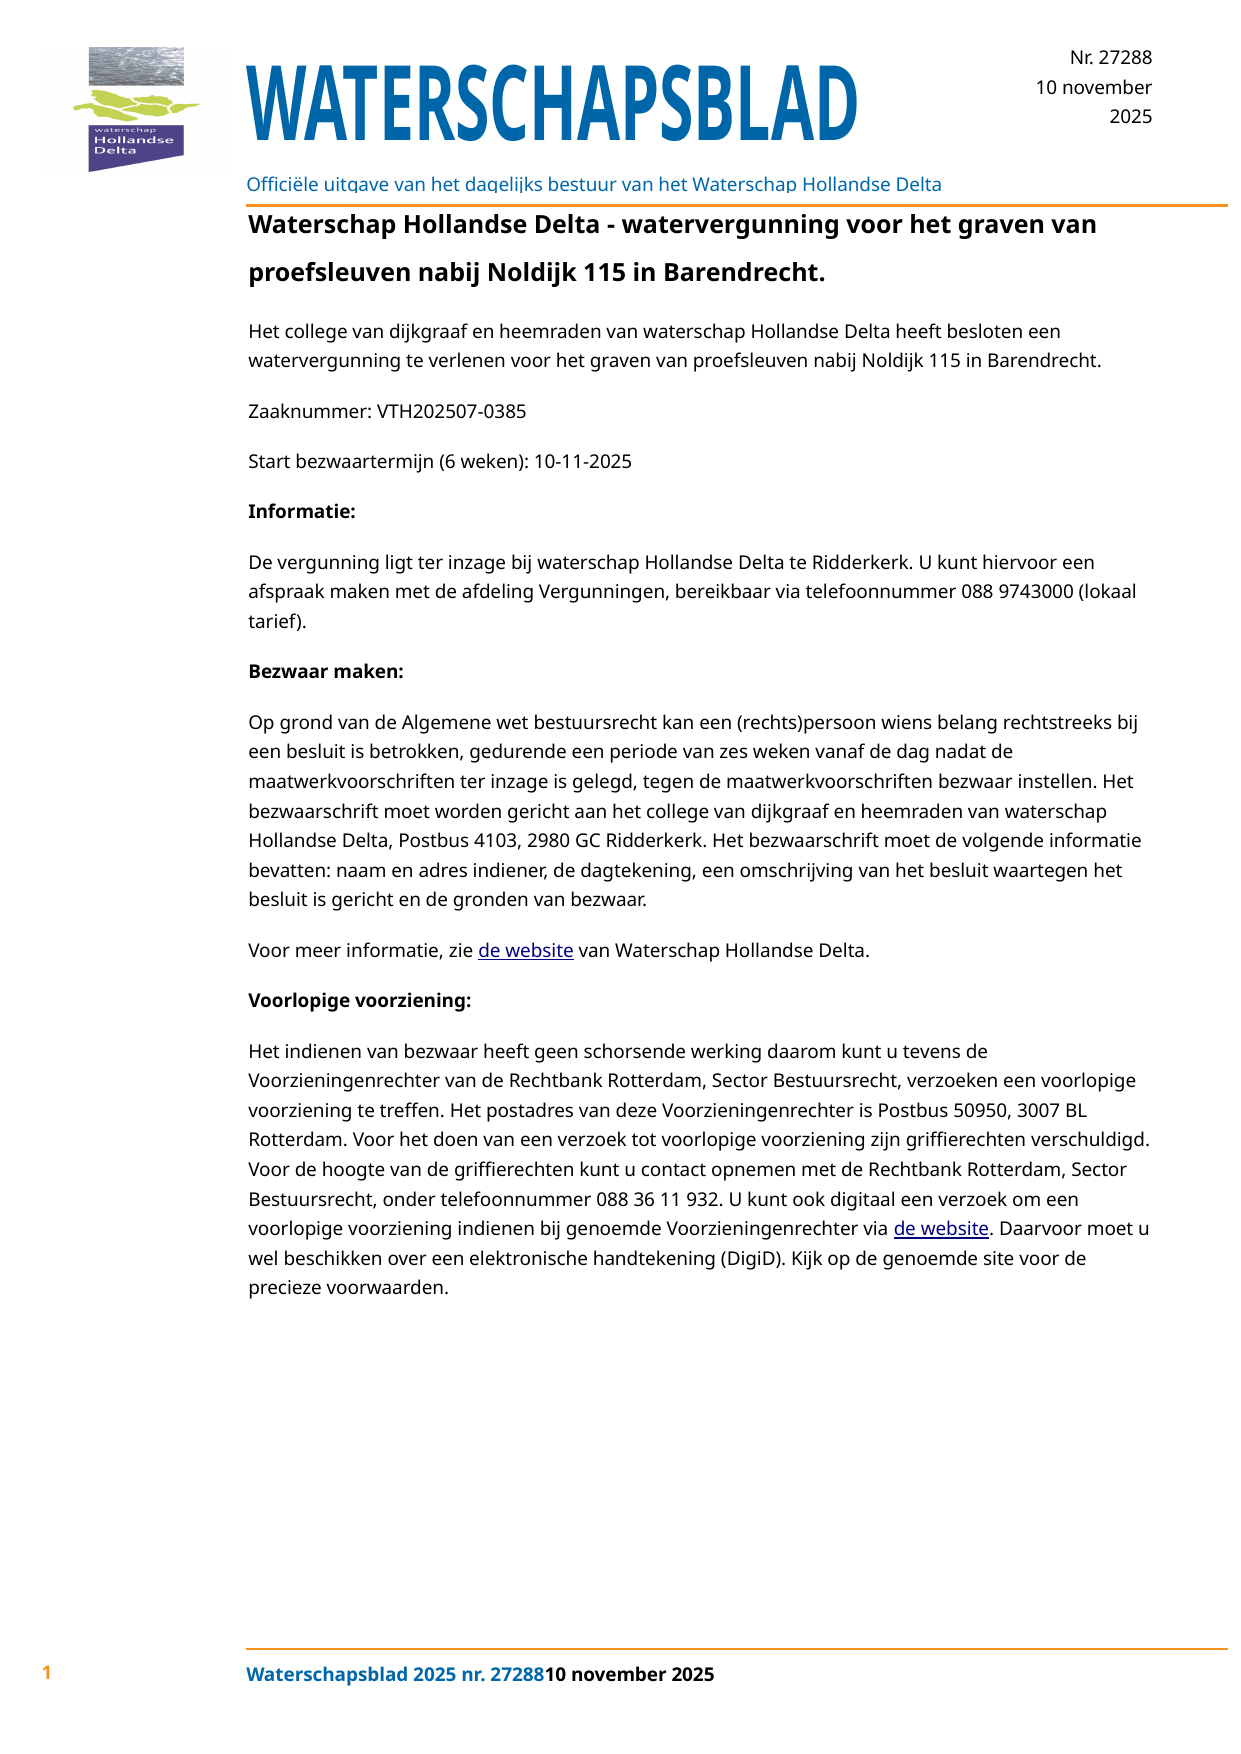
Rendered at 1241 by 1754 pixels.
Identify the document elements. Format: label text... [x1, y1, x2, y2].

text Het college van dijkgraaf en heemraden van waterschap Hollandse Delta heeft besloten een watervergunning te verlenen voor het graven van proefsleuven nabij Noldijk 115 in Barendrecht. [248, 318, 1152, 373]
picture [41, 47, 231, 172]
text Het indienen van bezwaar heeft geen schorsende werking daarom kunt u tevens de Voorzieningenrechter van de Rechtbank Rotterdam, Sector Bestuursrecht, verzoeken een voorlopige voorziening te treffen. Het postadres van deze Voorzieningenrechter is Postbus 50950, 3007 BL Rotterdam. Voor het doen van een verzoek tot voorlopige voorziening zijn griffierechten verschuldigd. Voor de hoogte van de griffierechten kunt u contact opnemen met de Rechtbank Rotterdam, Sector Bestuursrecht, onder telefoonnummer 088 36 11 932. U kunt ook digitaal een verzoek om een voorlopige voorziening indienen bij genoemde Voorzieningenrechter via de website. Daarvoor moet u wel beschikken over een elektronische handtekening (DigiD). Kijk op de genoemde site voor de precieze voorwaarden. [248, 1038, 1152, 1300]
text Start bezwaartermijn (6 weken): 10-11-2025 [248, 448, 1152, 474]
text Voorlopige voorziening: [248, 987, 1152, 1013]
text De vergunning ligt ter inzage bij waterschap Hollandse Delta te Ridderkerk. U kunt hiervoor een afspraak maken met de afdeling Vergunningen, bereikbaar via telefoonnummer 088 9743000 (lokaal tarief). [248, 549, 1152, 634]
text Bezwaar maken: [248, 659, 1152, 684]
text Op grond van de Algemene wet bestuursrecht kan een (rechts)persoon wiens belang rechtstreeks bij een besluit is betrokken, gedurende een periode van zes weken vanaf de dag nadat de maatwerkvoorschriften ter inzage is gelegd, tegen de maatwerkvoorschriften bezwaar instellen. Het bezwaarschrift moet worden gericht aan het college van dijkgraaf en heemraden van waterschap Hollandse Delta, Postbus 4103, 2980 GC Ridderkerk. Het bezwaarschrift moet de volgende informatie bevatten: naam en adres indiener, de dagtekening, een omschrijving van het besluit waartegen het besluit is gericht en de gronden van bezwaar. [248, 709, 1152, 912]
text Informatie: [248, 499, 1152, 524]
text Waterschap Hollandse Delta - watervergunning voor het graven van proefsleuven nabij Noldijk 115 in Barendrecht. [248, 207, 1152, 288]
text Voor meer informatie, zie de website van Waterschap Hollandse Delta. [248, 937, 1152, 963]
text Zaaknummer: VTH202507-0385 [248, 398, 1152, 424]
